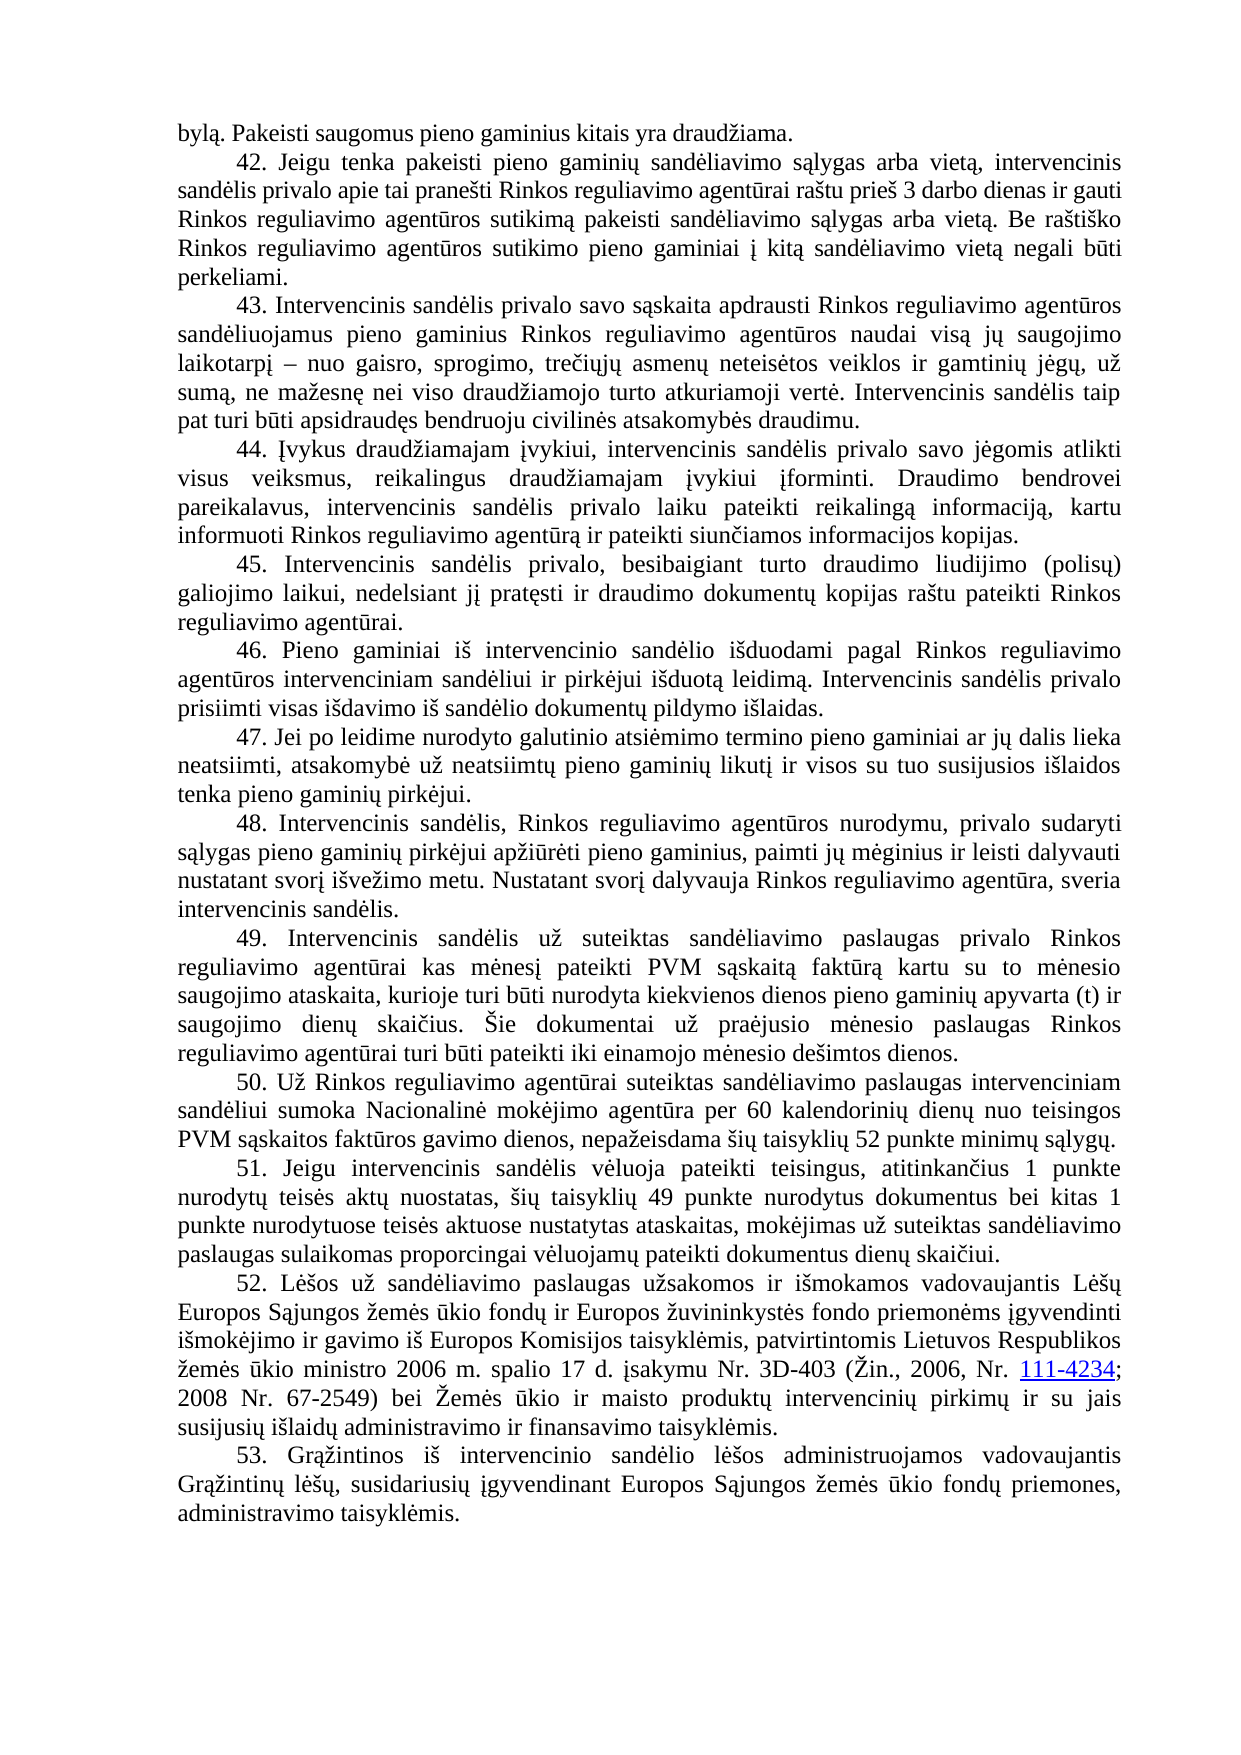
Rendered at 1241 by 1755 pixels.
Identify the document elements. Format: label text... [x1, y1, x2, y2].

text 48. Intervencinis sandėlis, Rinkos reguliavimo agentūros nurodymu, privalo sudaryti sąlygas pieno gaminių pirkėjui apžiūrėti pieno gaminius, paimti jų mėginius ir leisti dalyvauti nustatant svorį išvežimo metu. Nustatant svorį dalyvauja Rinkos reguliavimo agentūra, sveria intervencinis sandėlis. [177, 808, 1122, 923]
text 46. Pieno gaminiai iš intervencinio sandėlio išduodami pagal Rinkos reguliavimo agentūros intervenciniam sandėliui ir pirkėjui išduotą leidimą. Intervencinis sandėlis privalo prisiimti visas išdavimo iš sandėlio dokumentų pildymo išlaidas. [177, 636, 1122, 722]
text 45. Intervencinis sandėlis privalo, besibaigiant turto draudimo liudijimo (polisų) galiojimo laikui, nedelsiant jį pratęsti ir draudimo dokumentų kopijas raštu pateikti Rinkos reguliavimo agentūrai. [177, 549, 1122, 636]
text 47. Jei po leidime nurodyto galutinio atsiėmimo termino pieno gaminiai ar jų dalis lieka neatsiimti, atsakomybė už neatsiimtų pieno gaminių likutį ir visos su tuo susijusios išlaidos tenka pieno gaminių pirkėjui. [177, 722, 1122, 808]
text 49. Intervencinis sandėlis už suteiktas sandėliavimo paslaugas privalo Rinkos reguliavimo agentūrai kas mėnesį pateikti PVM sąskaitą faktūrą kartu su to mėnesio saugojimo ataskaita, kurioje turi būti nurodyta kiekvienos dienos pieno gaminių apyvarta (t) ir saugojimo dienų skaičius. Šie dokumentai už praėjusio mėnesio paslaugas Rinkos reguliavimo agentūrai turi būti pateikti iki einamojo mėnesio dešimtos dienos. [177, 923, 1122, 1067]
text 53. Grąžintinos iš intervencinio sandėlio lėšos administruojamos vadovaujantis Grąžintinų lėšų, susidariusių įgyvendinant Europos Sąjungos žemės ūkio fondų priemones, administravimo taisyklėmis. [177, 1441, 1122, 1527]
text 44. Įvykus draudžiamajam įvykiui, intervencinis sandėlis privalo savo jėgomis atlikti visus veiksmus, reikalingus draudžiamajam įvykiui įforminti. Draudimo bendrovei pareikalavus, intervencinis sandėlis privalo laiku pateikti reikalingą informaciją, kartu informuoti Rinkos reguliavimo agentūrą ir pateikti siunčiamos informacijos kopijas. [177, 434, 1122, 549]
text 51. Jeigu intervencinis sandėlis vėluoja pateikti teisingus, atitinkančius 1 punkte nurodytų teisės aktų nuostatas, šių taisyklių 49 punkte nurodytus dokumentus bei kitas 1 punkte nurodytuose teisės aktuose nustatytas ataskaitas, mokėjimas už suteiktas sandėliavimo paslaugas sulaikomas proporcingai vėluojamų pateikti dokumentus dienų skaičiui. [177, 1153, 1122, 1268]
text 50. Už Rinkos reguliavimo agentūrai suteiktas sandėliavimo paslaugas intervenciniam sandėliui sumoka Nacionalinė mokėjimo agentūra per 60 kalendorinių dienų nuo teisingos PVM sąskaitos faktūros gavimo dienos, nepažeisdama šių taisyklių 52 punkte minimų sąlygų. [177, 1067, 1122, 1153]
text bylą. Pakeisti saugomus pieno gaminius kitais yra draudžiama. [177, 118, 1122, 147]
text 43. Intervencinis sandėlis privalo savo sąskaita apdrausti Rinkos reguliavimo agentūros sandėliuojamus pieno gaminius Rinkos reguliavimo agentūros naudai visą jų saugojimo laikotarpį – nuo gaisro, sprogimo, trečiųjų asmenų neteisėtos veiklos ir gamtinių jėgų, už sumą, ne mažesnę nei viso draudžiamojo turto atkuriamoji vertė. Intervencinis sandėlis taip pat turi būti apsidraudęs bendruoju civilinės atsakomybės draudimu. [177, 291, 1122, 434]
text 52. Lėšos už sandėliavimo paslaugas užsakomos ir išmokamos vadovaujantis Lėšų Europos Sąjungos žemės ūkio fondų ir Europos žuvininkystės fondo priemonėms įgyvendinti išmokėjimo ir gavimo iš Europos Komisijos taisyklėmis, patvirtintomis Lietuvos Respublikos žemės ūkio ministro 2006 m. spalio 17 d. įsakymu Nr. 3D-403 (Žin., 2006, Nr. 111-4234; 2008 Nr. 67-2549) bei Žemės ūkio ir maisto produktų intervencinių pirkimų ir su jais susijusių išlaidų administravimo ir finansavimo taisyklėmis. [177, 1268, 1122, 1441]
text 42. Jeigu tenka pakeisti pieno gaminių sandėliavimo sąlygas arba vietą, intervencinis sandėlis privalo apie tai pranešti Rinkos reguliavimo agentūrai raštu prieš 3 darbo dienas ir gauti Rinkos reguliavimo agentūros sutikimą pakeisti sandėliavimo sąlygas arba vietą. Be raštiško Rinkos reguliavimo agentūros sutikimo pieno gaminiai į kitą sandėliavimo vietą negali būti perkeliami. [177, 147, 1122, 291]
